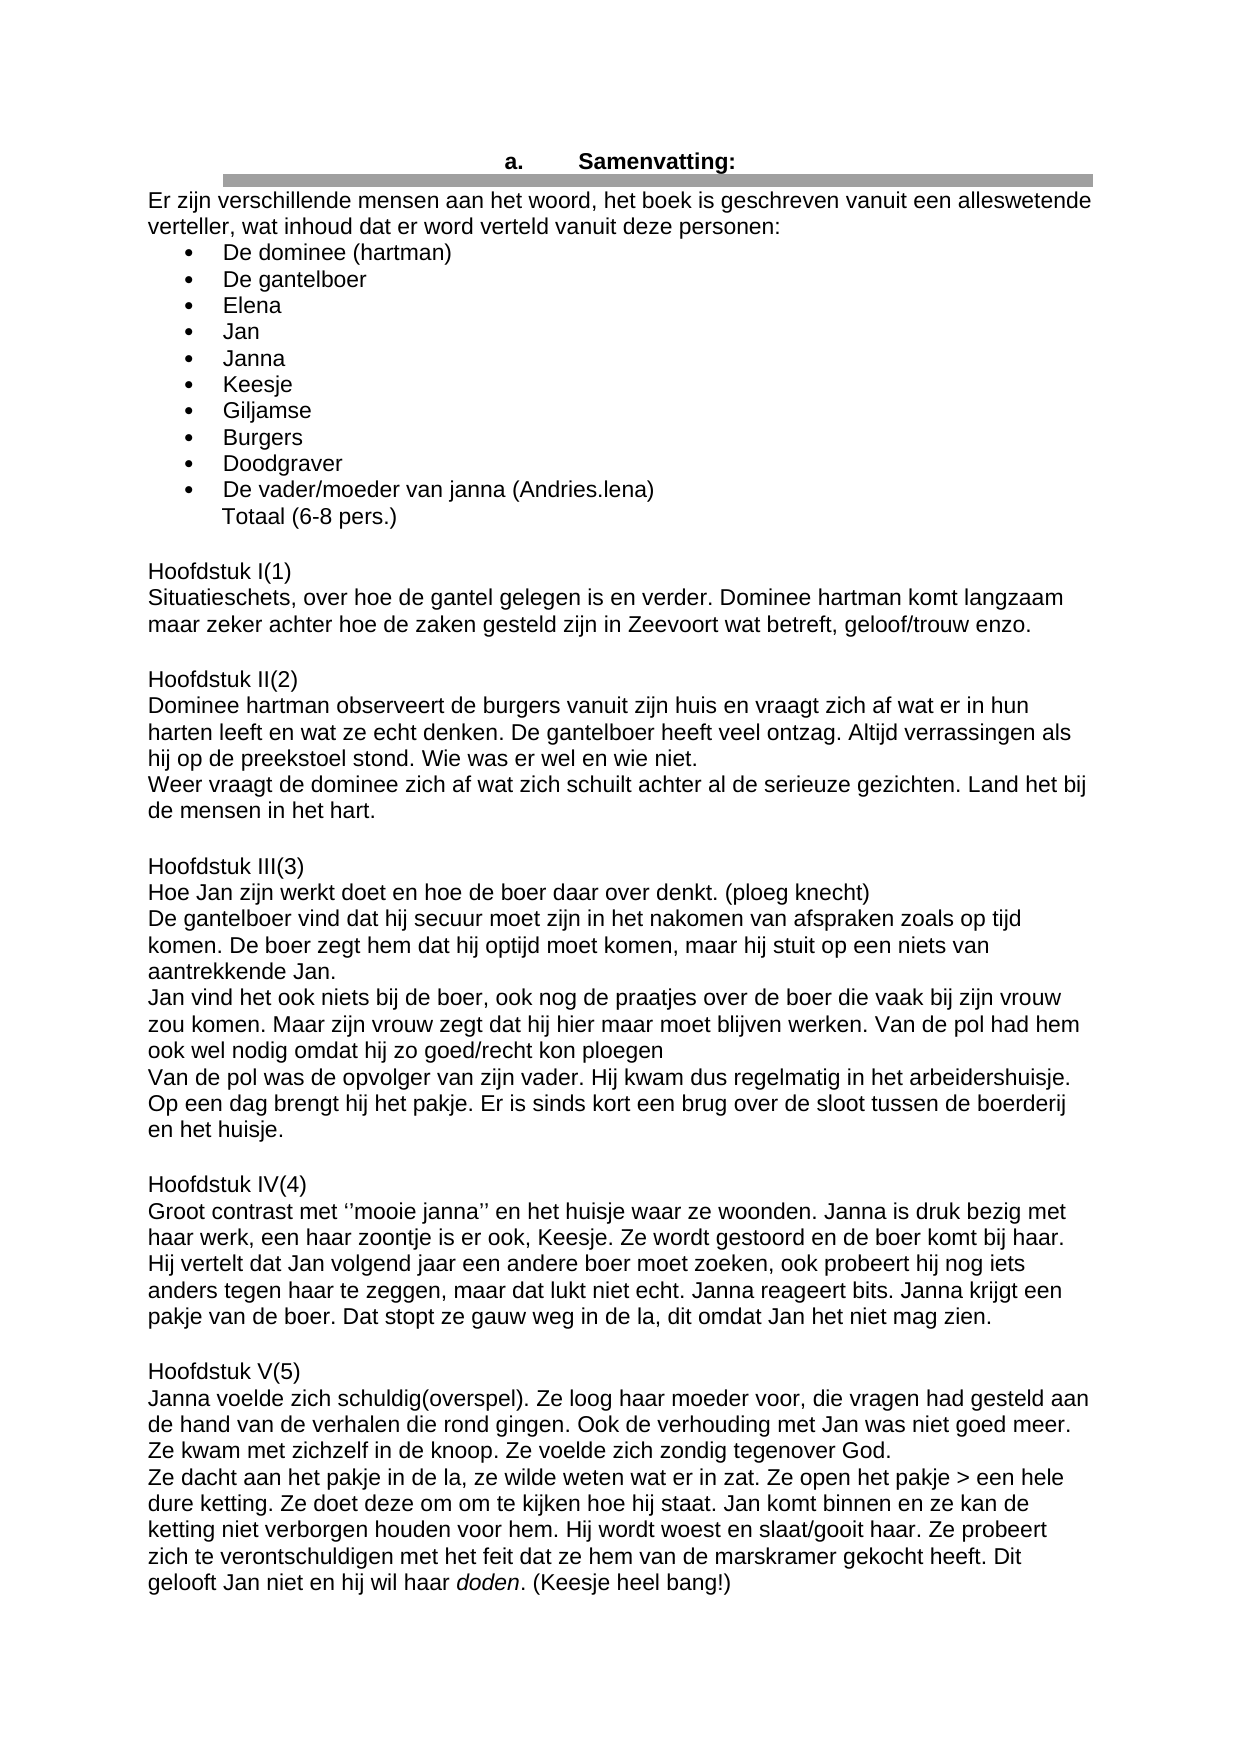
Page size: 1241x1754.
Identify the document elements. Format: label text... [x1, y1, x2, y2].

text Jan vind het ook niets bij de boer, ook nog de praatjes over de boer die vaak bij zijn vrouw zou komen. Maar zijn vrouw zegt dat hij hier maar moet blijven werken. Van de pol had hem ook wel nodig omdat hij zo goed/recht kon ploegen [148, 984, 1093, 1063]
list De vader/moeder van janna (Andries.lena) [185, 476, 1093, 503]
text Op een dag brengt hij het pakje. Er is sinds kort een brug over de sloot tussen de boerderij en het huisje. [148, 1090, 1093, 1142]
text Groot contrast met ‘’mooie janna’’ en het huisje waar ze woonden. Janna is druk bezig met haar werk, een haar zoontje is er ook, Keesje. Ze wordt gestoord en de boer komt bij haar. Hij vertelt dat Jan volgend jaar een andere boer moet zoeken, ook probeert hij nog iets anders tegen haar te zeggen, maar dat lukt niet echt. Janna reageert bits. Janna krijgt een pakje van de boer. Dat stopt ze gauw weg in de la, dit omdat Jan het niet mag zien. [148, 1198, 1093, 1329]
list Keesje [185, 371, 1093, 397]
text Janna voelde zich schuldig(overspel). Ze loog haar moeder voor, die vragen had gesteld aan de hand van de verhalen die rond gingen. Ook de verhouding met Jan was niet goed meer. [148, 1384, 1093, 1437]
text Hoofdstuk II(2) [148, 666, 1093, 692]
text De gantelboer vind dat hij secuur moet zijn in het nakomen van afspraken zoals op tijd komen. De boer zegt hem dat hij optijd moet komen, maar hij stuit op een niets van aantrekkende Jan. [148, 905, 1093, 984]
list Burgers [185, 424, 1093, 450]
text Situatieschets, over hoe de gantel gelegen is en verder. Dominee hartman komt langzaam maar zeker achter hoe de zaken gesteld zijn in Zeevoort wat betreft, geloof/trouw enzo. [148, 584, 1093, 637]
list Janna [185, 345, 1093, 371]
list Jan [185, 318, 1093, 345]
text Van de pol was de opvolger van zijn vader. Hij kwam dus regelmatig in het arbeidershuisje. [148, 1063, 1093, 1090]
text Hoofdstuk I(1) [148, 558, 1093, 584]
text Hoe Jan zijn werkt doet en hoe de boer daar over denkt. (ploeg knecht) [148, 879, 1093, 905]
list De gantelboer [185, 266, 1093, 292]
list Giljamse [185, 397, 1093, 424]
text Ze dacht aan het pakje in de la, ze wilde weten wat er in zat. Ze open het pakje > een hele dure ketting. Ze doet deze om om te kijken hoe hij staat. Jan komt binnen en ze kan de ketting niet verborgen houden voor hem. Hij wordt woest en slaat/gooit haar. Ze probeert zich te verontschuldigen met het feit dat ze hem van de marskramer gekocht heeft. Dit gelooft Jan niet en hij wil haar doden. (Keesje heel bang!) [148, 1463, 1093, 1595]
list Samenvatting: [148, 148, 1093, 174]
list Doodgraver [185, 450, 1093, 476]
text Totaal (6-8 pers.) [148, 503, 1093, 529]
list De dominee (hartman) [185, 239, 1093, 266]
text Hoofdstuk III(3) [148, 853, 1093, 879]
text Hoofdstuk IV(4) [148, 1171, 1093, 1198]
text Ze kwam met zichzelf in de knoop. Ze voelde zich zondig tegenover God. [148, 1437, 1093, 1463]
text Hoofdstuk V(5) [148, 1358, 1093, 1384]
text Dominee hartman observeert de burgers vanuit zijn huis en vraagt zich af wat er in hun harten leeft en wat ze echt denken. De gantelboer heeft veel ontzag. Altijd verrassingen als hij op de preekstoel stond. Wie was er wel en wie niet. [148, 692, 1093, 771]
text Er zijn verschillende mensen aan het woord, het boek is geschreven vanuit een alleswetende verteller, wat inhoud dat er word verteld vanuit deze personen: [148, 187, 1093, 239]
text Weer vraagt de dominee zich af wat zich schuilt achter al de serieuze gezichten. Land het bij de mensen in het hart. [148, 771, 1093, 824]
list Elena [185, 292, 1093, 318]
